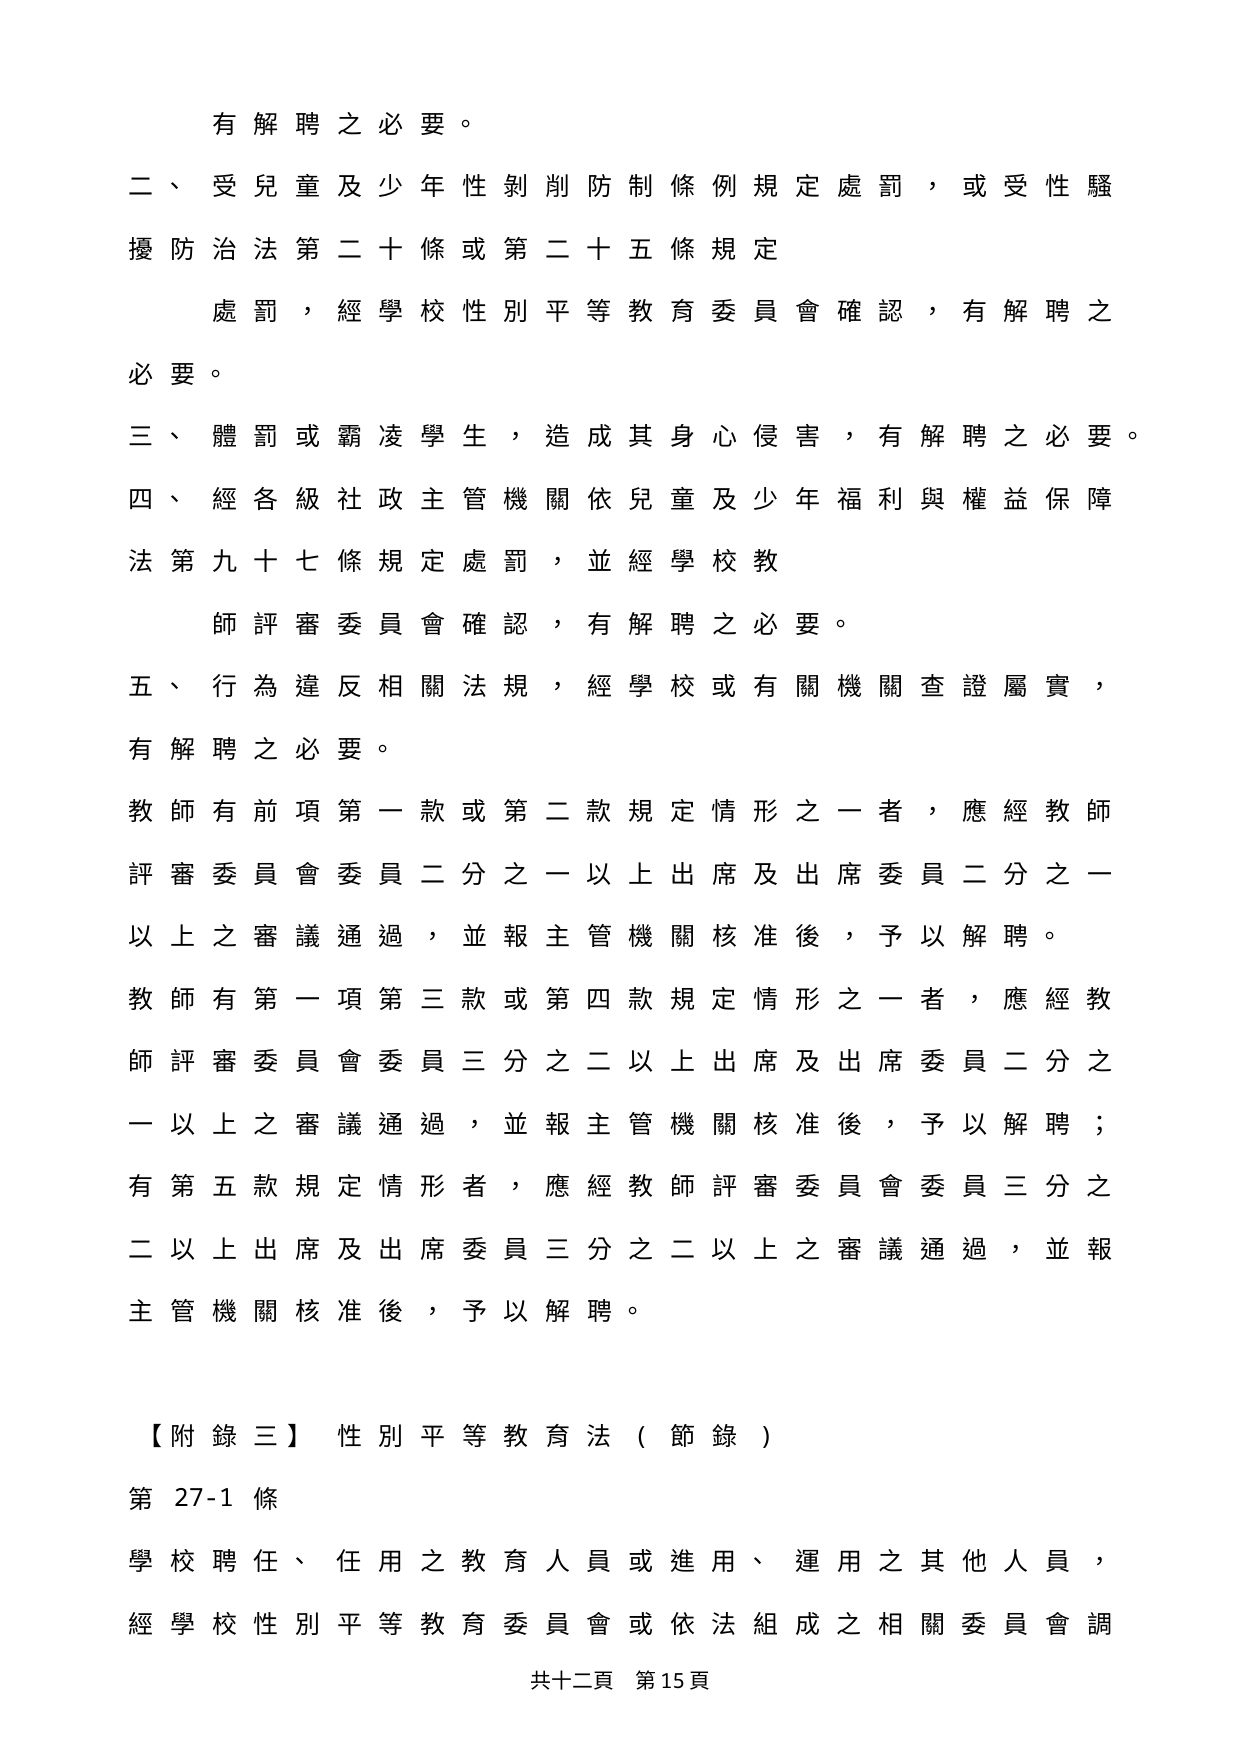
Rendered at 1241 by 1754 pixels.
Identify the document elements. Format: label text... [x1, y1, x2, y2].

text 處罰，經學校性別平等教育委員會確認，有解聘之必要。 三、體罰或霸凌學生，造成其身心侵害，有解聘之必要。 四、經各級社政主管機關依兒童及少年福利與權益保障法第九十七條規定處罰，並經學校教 [120, 268, 1120, 581]
text 【附錄三】性別平等教育法(節錄) 第27-1條 學校聘任、任用之教育人員或進用、運用之其他人員，經學校性別平等教育委員會或依法組成之相關委員會調查確認有下列各款情形之一者，學校應予解聘、免職、終止契約關係或終止運用關係： 一、有性侵害行為，或有情節重大之性騷擾或性霸凌行為。 二、有性騷擾或性霸凌行為，非屬情節重大，而有必要予以解聘、免職、終止契約關係或終止運用關係，並經審酌案件情節，議決一年至四年不得聘任、任用、進用或運用。 有前項第一款情事者，各級學校均不得聘任、任用、進用或運用，已聘任、任用、進用或運用者，學校應予解聘、免職、終止契約關係或終止運用關係；有前項第二款情事者，於該議決一年至四年不得聘任、任用、進用或運用期間，亦同。 非屬依第一項規定予以解聘、免職、終止契約關係或終止運用關係之人員，有性侵害行為或有情節重大之性騷擾或性霸凌行為，經學校性別平等教育委員會查證屬實者，不得聘任、任用、進用或運用；已聘任、任用、進用或運用者，學校應予解聘、免職、終止契約關係或終止運用關係；非屬情節重大之性騷擾、性霸凌行為，經學校性別平等教育委員會查證屬實並 議決一年至四年不得聘任、任用、進用或運用者，於該議決期間，亦同。 有前三項情事者，各級主管機關及各級學校應辦理通報、資訊之蒐集及查詢。 學校聘任、任用教育人員或進用、運用其他人員前，應依性侵害犯罪防治法之規定，查詢其有無性侵害之犯罪紀錄，及依第七項所定辦法查詢是否曾有性侵害、性騷擾或性霸凌行為；已聘任、任用、進用或運用者，應定期查詢。 各級主管機關協助學校辦理前項查詢，得使用中央社政主管機關建立之依性騷擾防治法第二十條規定受處罰者之資料庫。 前三項之通報、資訊之蒐集、查詢、處理、利用及其他相關事項之辦法，由中央主管機關定之。 第一項至第三項之人員適用教師法、教育人員任用條例、公務人員相關法律或陸海空軍相關法律者，其解聘、停聘、免職、撤職、停職或退伍，依各該法律規定辦理，並適用第四項至前項規定；其未解聘、免職、撤職或退伍者，應調離學校現職。 前項以外人員，涉有第一項或第三項情形，於調查期間，學校或主管機關應經性別平等教育委員會決議令其暫時停職；停職原因消滅後復職者，其未發給之薪資應依相關規定予以補發。 [120, 1393, 1120, 1643]
text 師評審委員會確認，有解聘之必要。 五、行為違反相關法規，經學校或有關機關查證屬實，有解聘之必要。 教師有前項第一款或第二款規定情形之一者，應經教師評審委員會委員二分之一以上出席及出席委員二分之一以上之審議通過，並報主管機關核准後，予以解聘。 教師有第一項第三款或第四款規定情形之一者，應經教師評審委員會委員三分之二以上出席及出席委員二分之一以上之審議通過，並報主管機關核准後，予以解聘；有第五款規定情形者，應經教師評審委員會委員三分之二以上出席及出席委員三分之二以上之審議通過，並報主管機關核准後，予以解聘。 [120, 581, 1120, 1331]
text 有解聘之必要。 二、受兒童及少年性剝削防制條例規定處罰，或受性騷擾防治法第二十條或第二十五條規定 [120, 81, 1120, 268]
